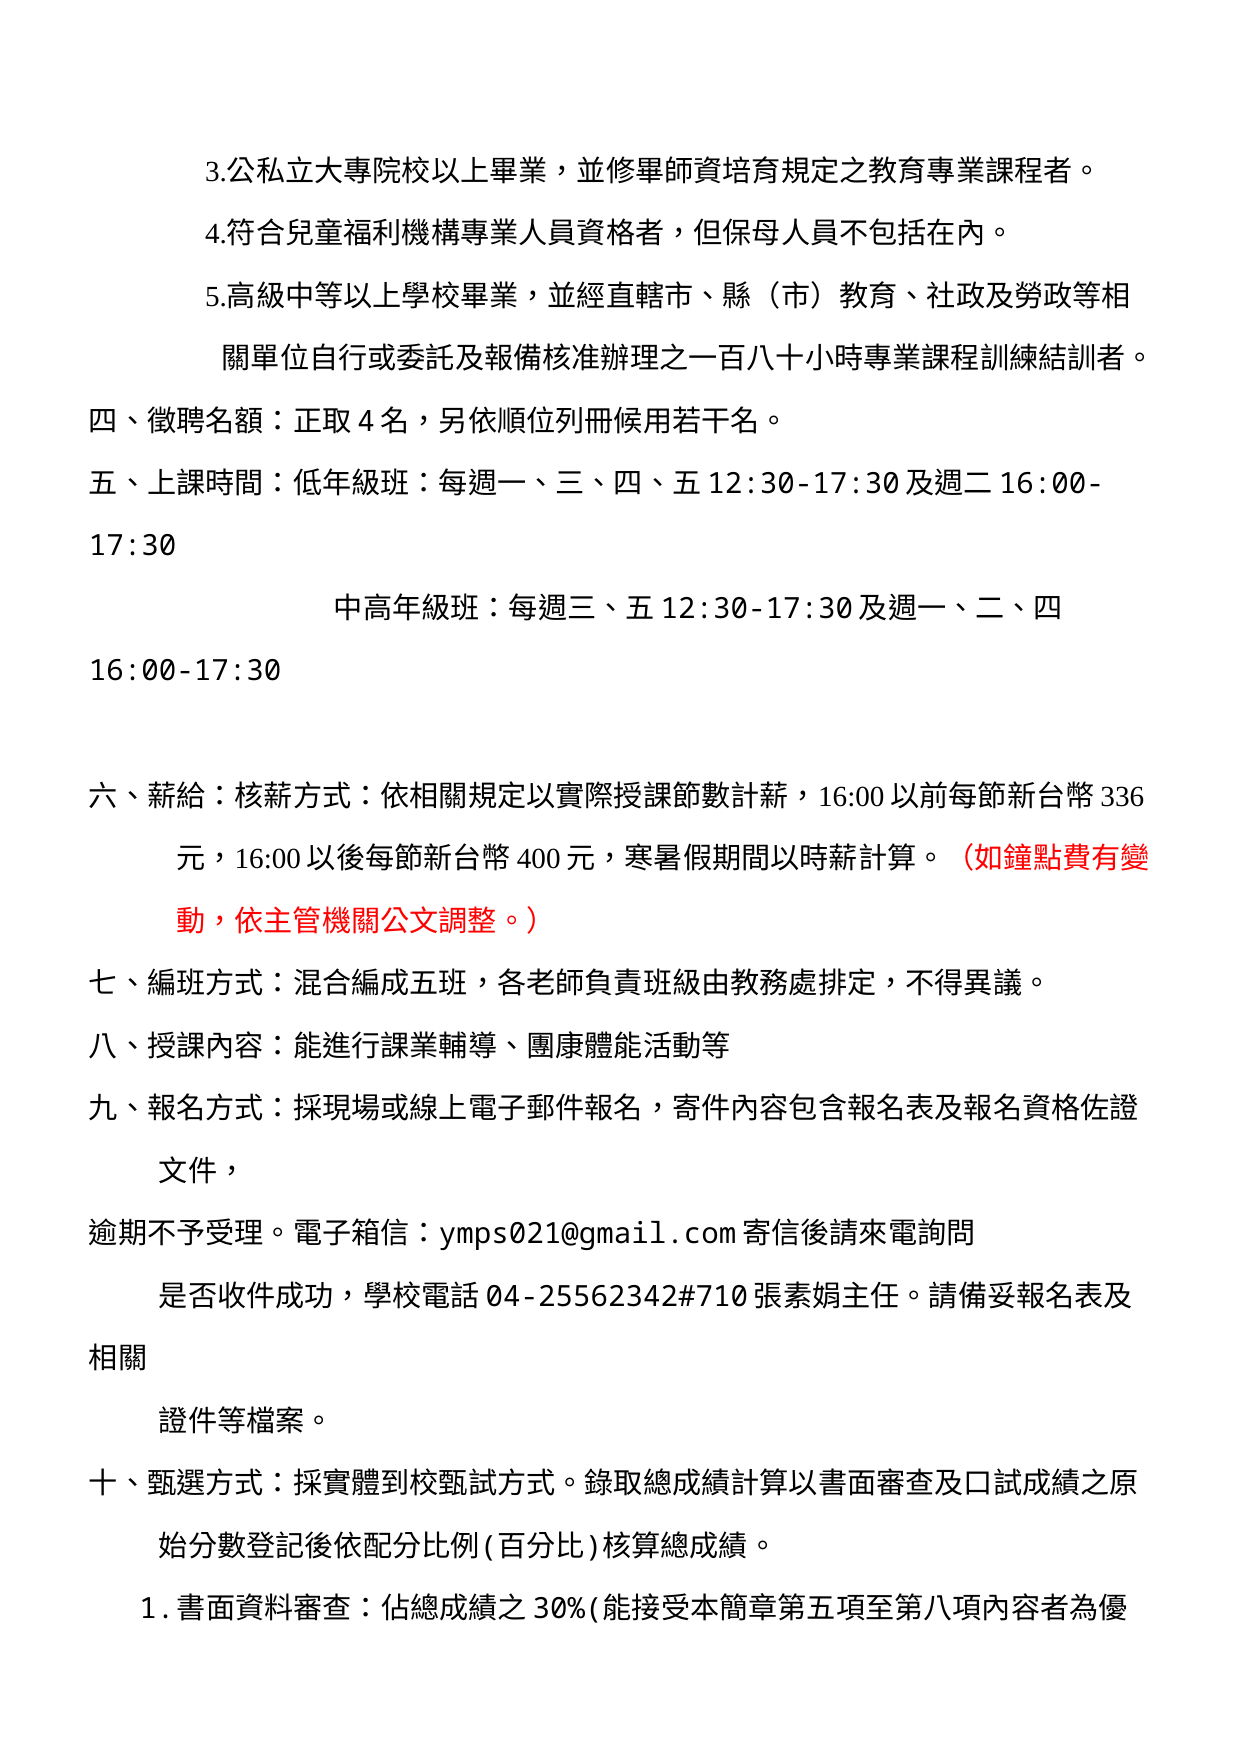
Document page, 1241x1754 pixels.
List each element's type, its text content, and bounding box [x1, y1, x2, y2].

text 3.公私立大專院校以上畢業，並修畢師資培育規定之教育專業課程者。 [205, 127, 1152, 189]
text 八、授課內容：能進行課業輔導、團康體能活動等 [89, 1002, 1152, 1064]
list 書面資料審查：佔總成績之30%(能接受本簡章第五項至第八項內容者為優 [139, 1564, 1152, 1627]
text 十、甄選方式：採實體到校甄試方式。錄取總成績計算以書面審查及口試成績之原 [89, 1439, 1152, 1502]
text 證件等檔案。 [89, 1377, 1152, 1439]
text 是否收件成功，學校電話04-25562342#710張素娟主任。請備妥報名表及相關 [89, 1252, 1152, 1377]
text 四、徵聘名額：正取4名，另依順位列冊候用若干名。 [89, 377, 1152, 439]
text 九、報名方式：採現場或線上電子郵件報名，寄件內容包含報名表及報名資格佐證 [89, 1064, 1152, 1127]
text 始分數登記後依配分比例(百分比)核算總成績。 [89, 1502, 1152, 1564]
text 文件， 逾期不予受理。電子箱信：ymps021@gmail.com寄信後請來電詢問 [89, 1127, 1152, 1252]
text 4.符合兒童福利機構專業人員資格者，但保母人員不包括在內。 [205, 189, 1152, 252]
text 六、薪給：核薪方式：依相關規定以實際授課節數計薪，16:00以前每節新台幣336元，16:00以後每節新台幣400元，寒暑假期間以時薪計算。（如鐘點費有變動，依主管機關公文調整。） [89, 752, 1152, 939]
text 中高年級班：每週三、五12:30-17:30及週一、二、四16:00-17:30 [89, 564, 1152, 689]
text 5.高級中等以上學校畢業，並經直轄市、縣（市）教育、社政及勞政等相關單位自行或委託及報備核准辦理之一百八十小時專業課程訓練結訓者。 [205, 252, 1152, 377]
text 七、編班方式：混合編成五班，各老師負責班級由教務處排定，不得異議。 [89, 939, 1152, 1002]
text 五、上課時間：低年級班：每週一、三、四、五12:30-17:30及週二16:00-17:30 [89, 439, 1152, 564]
